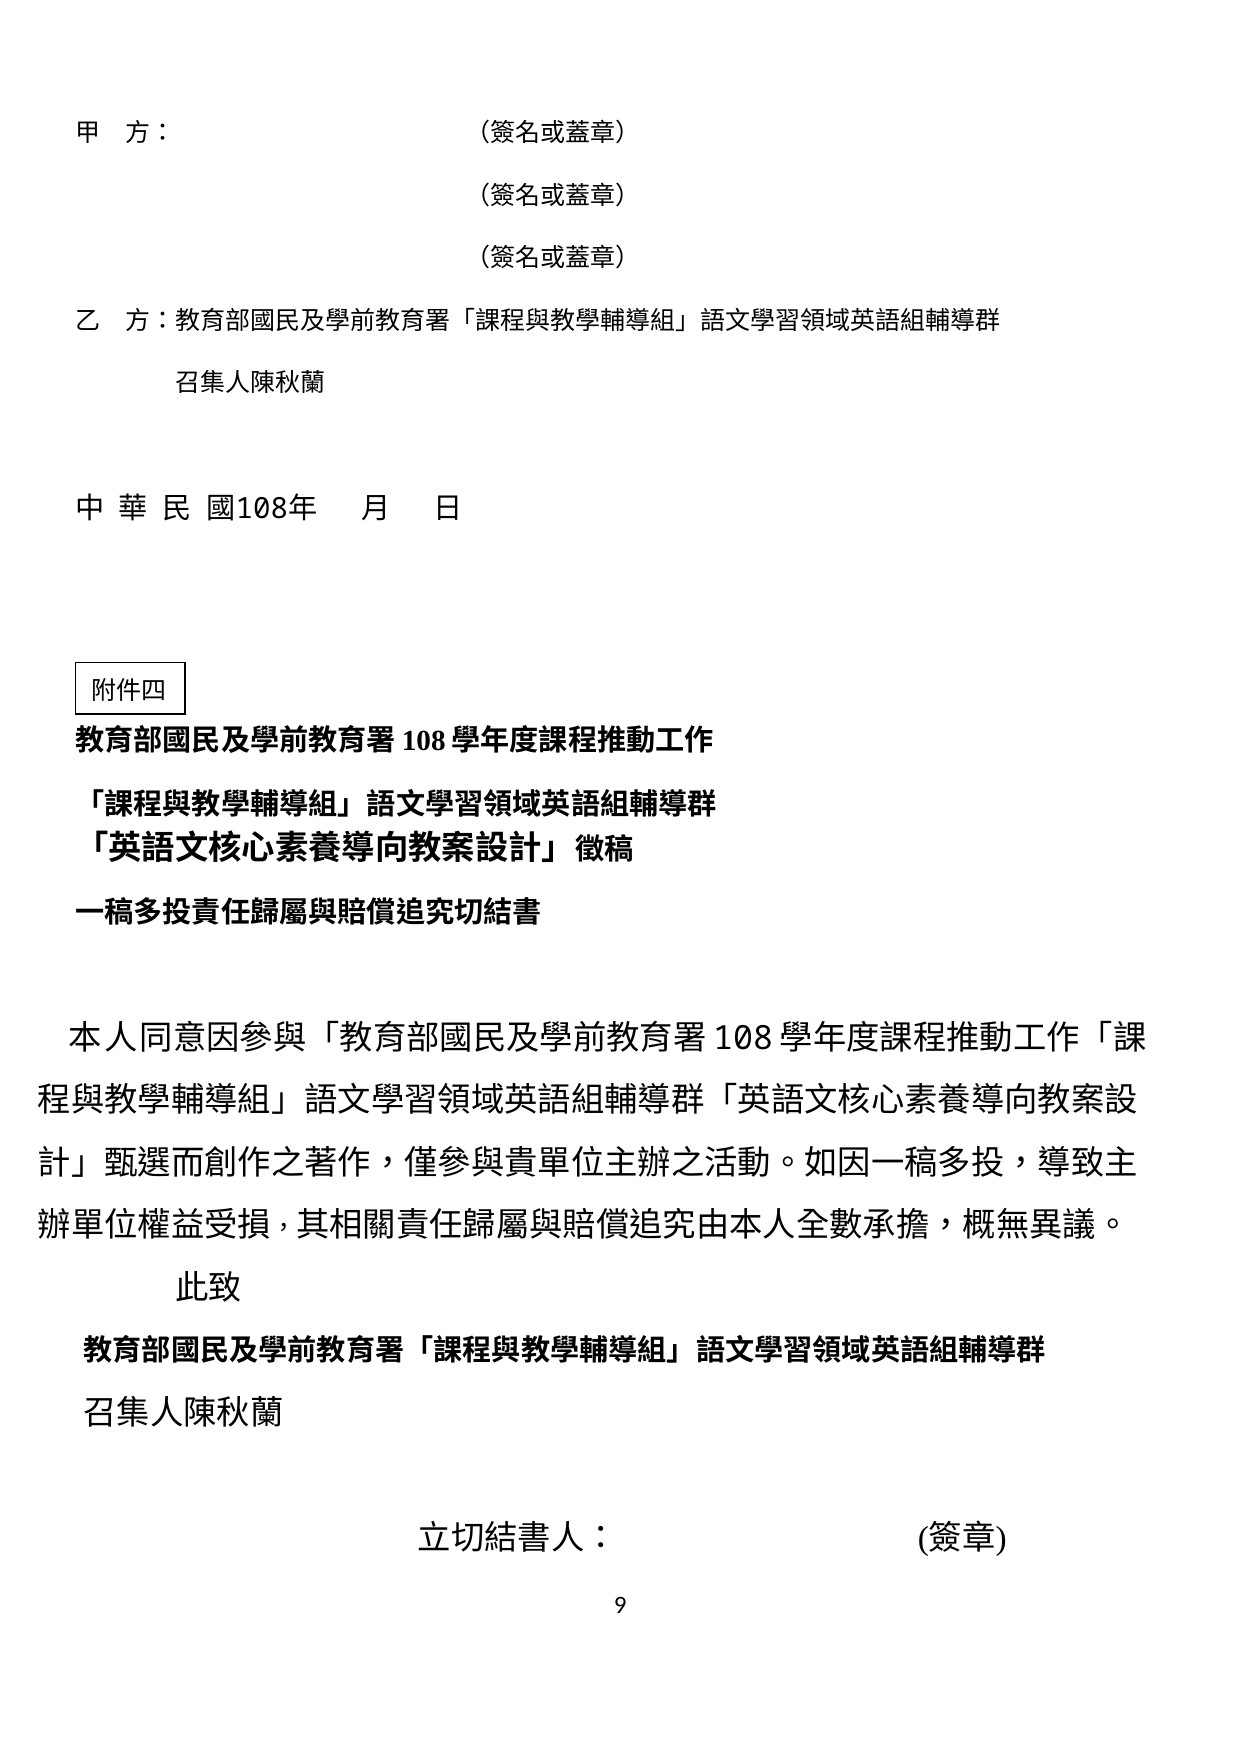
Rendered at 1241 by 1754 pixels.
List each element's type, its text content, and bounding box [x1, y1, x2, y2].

text 召集人陳秋蘭 [75, 1368, 1165, 1431]
text 中 華 民 國108年 月 日 [75, 464, 1165, 527]
text 「英語文核心素養導向教案設計」徵稿 [75, 822, 1165, 868]
text 一稿多投責任歸屬與賠償追究切結書 [75, 868, 1165, 931]
text 此致 [75, 1243, 1165, 1306]
text 教育部國民及學前教育署「課程與教學輔導組」語文學習領域英語組輔導群 [75, 1306, 1165, 1368]
text 召集人陳秋蘭 [175, 339, 1165, 402]
text 本人同意因參與「教育部國民及學前教育署108學年度課程推動工作「課程與教學輔導組」語文學習領域英語組輔導群「英語文核心素養導向教案設計」甄選而創作之著作，僅參與貴單位主辦之活動。如因一稿多投，導致主辦單位權益受損，其相關責任歸屬與賠償追究由本人全數承擔，概無異議。 [37, 993, 1165, 1243]
text [76, 663, 184, 713]
text 教育部國民及學前教育署108學年度課程推動工作 [75, 714, 1165, 760]
text 甲 方： （簽名或蓋章） [75, 89, 1165, 152]
text （簽名或蓋章） [175, 152, 1165, 214]
text 「課程與教學輔導組」語文學習領域英語組輔導群 [75, 760, 1165, 822]
text （簽名或蓋章） [175, 214, 1165, 277]
text 附件四 [91, 671, 169, 705]
text 立切結書人： (簽章) [75, 1493, 1165, 1556]
text 乙 方：教育部國民及學前教育署「課程與教學輔導組」語文學習領域英語組輔導群 [75, 277, 1165, 339]
